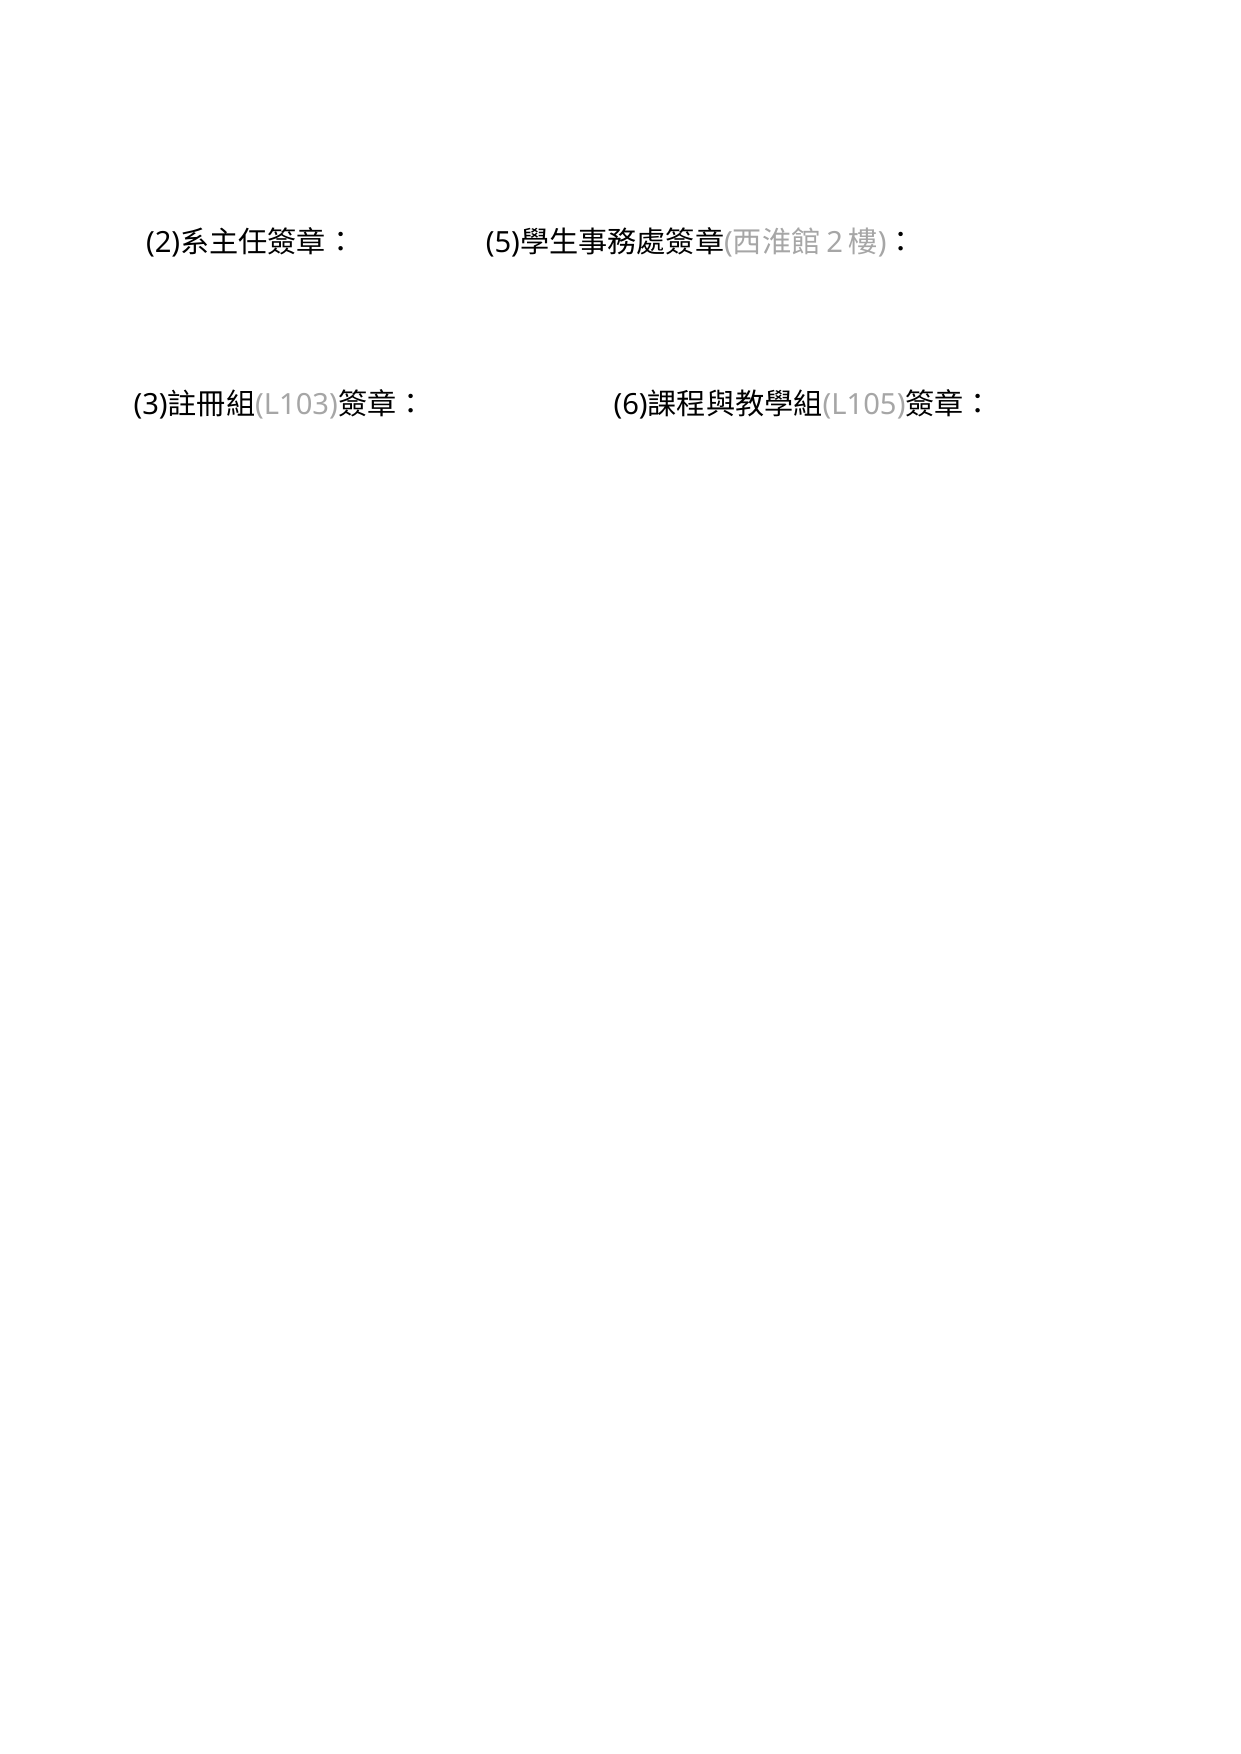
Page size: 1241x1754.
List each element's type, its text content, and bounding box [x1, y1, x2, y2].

text (3)註冊組(L103)簽章： (6)課程與教學組(L105)簽章： [118, 364, 1122, 439]
text (2)系主任簽章： (5)學生事務處簽章(西淮館2樓)： [118, 202, 1152, 277]
